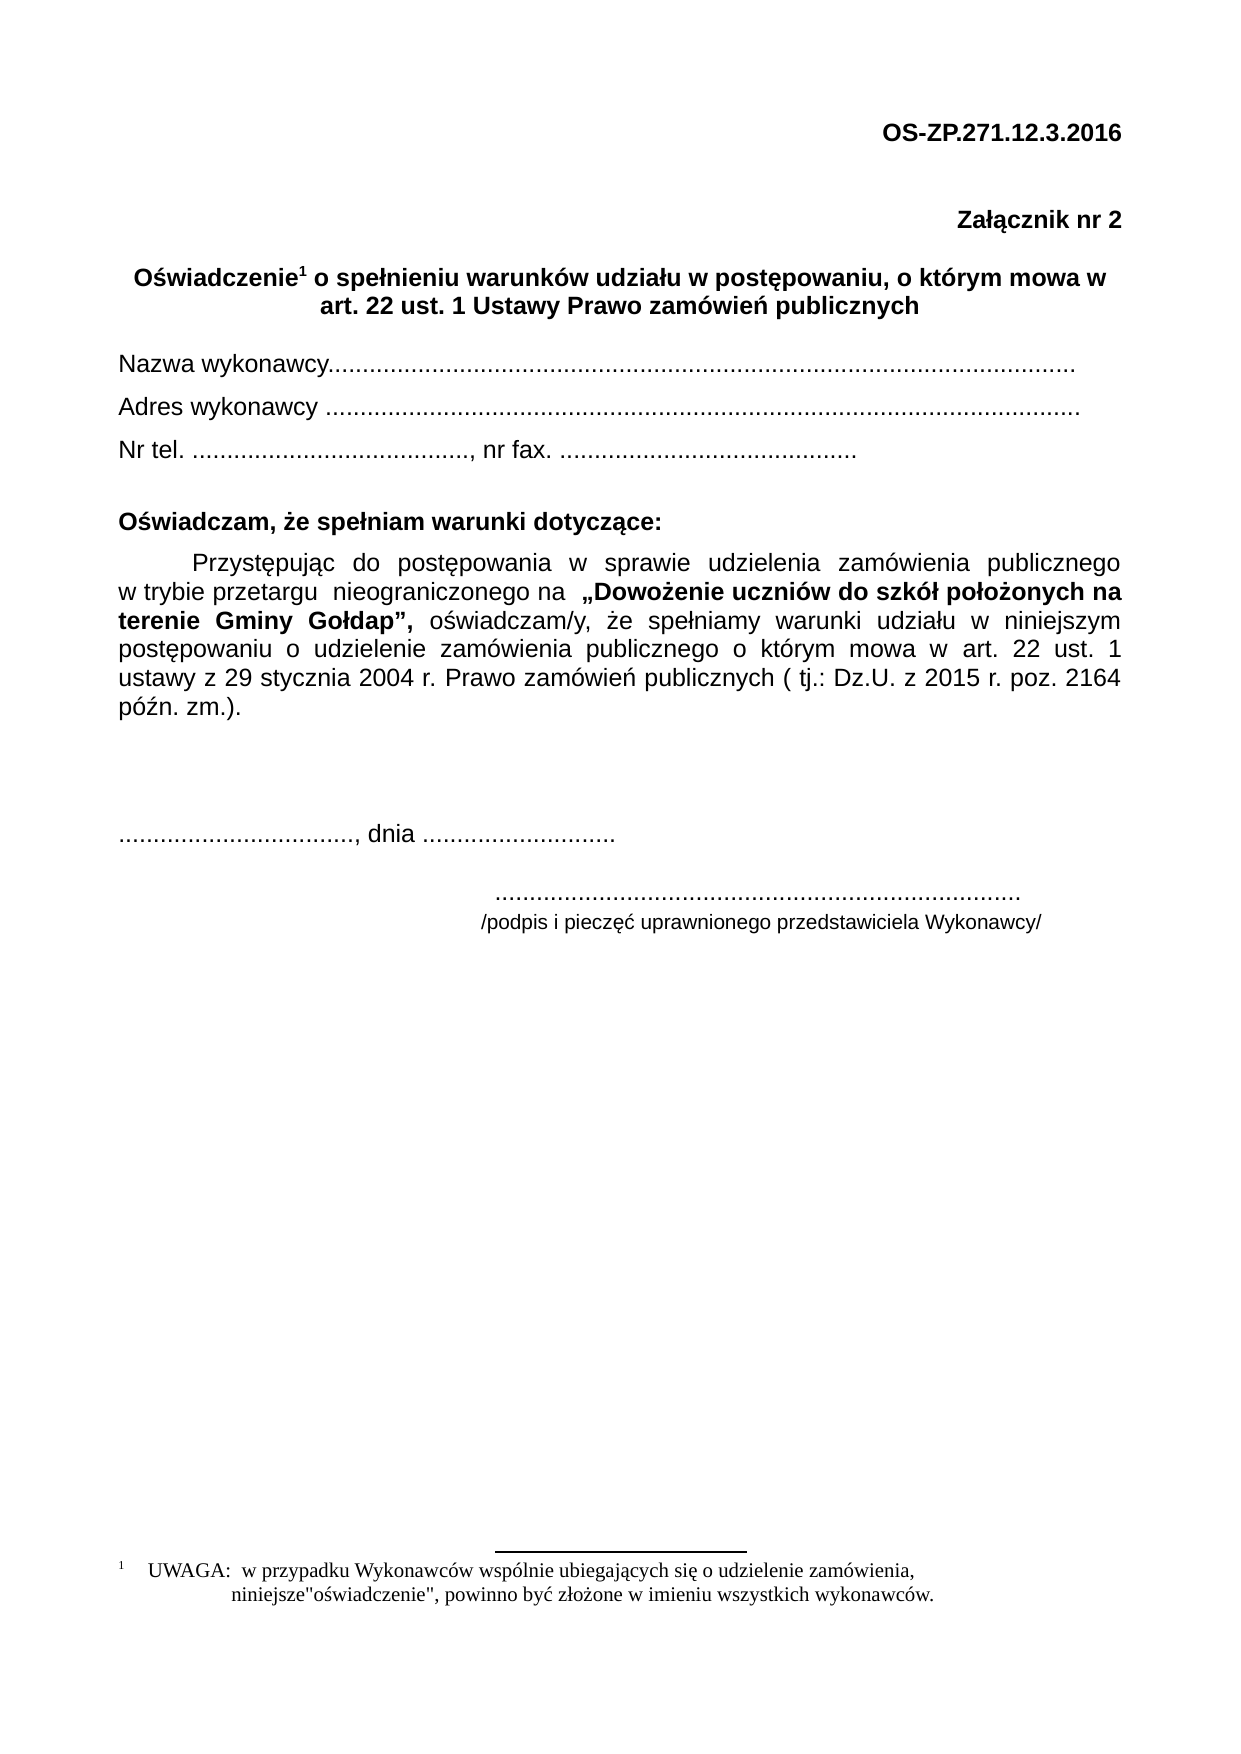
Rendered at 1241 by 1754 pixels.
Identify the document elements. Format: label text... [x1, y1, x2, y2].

text niniejsze"oświadczenie", powinno być złożone w imieniu wszystkich wykonawców. [118, 1582, 1122, 1606]
text Przystępując do postępowania w sprawie udzielenia zamówienia publicznego w trybie przetargu nieograniczonego na „Dowożenie uczniów do szkół położonych na terenie Gminy Gołdap”, oświadczam/y, że spełniamy warunki udziału w niniejszym postępowaniu o udzielenie zamówienia publicznego o którym mowa w art. 22 ust. 1 ustawy z 29 stycznia 2004 r. Prawo zamówień publicznych ( tj.: Dz.U. z 2015 r. poz. 2164 późn. zm.). [118, 548, 1122, 721]
text .................................., dnia ............................ [118, 819, 1122, 848]
text ............................................................................ [118, 877, 1122, 906]
text Adres wykonawcy ............................................................................................................. [118, 392, 1122, 421]
text Nr tel. ........................................, nr fax. ........................................... [118, 435, 1122, 464]
text Nazwa wykonawcy............................................................................................................ [118, 349, 1122, 378]
text Oświadczenie o spełnieniu warunków udziału w postępowaniu, o którym mowa w art. 22 ust. 1 Ustawy Prawo zamówień publicznych [118, 263, 1122, 320]
text /podpis i pieczęć uprawnionego przedstawiciela Wykonawcy/ [118, 906, 1122, 934]
text UWAGA: w przypadku Wykonawców wspólnie ubiegających się o udzielenie zamówienia, [118, 1558, 1122, 1582]
text Załącznik nr 2 [118, 205, 1122, 234]
text Oświadczam, że spełniam warunki dotyczące: [118, 507, 1122, 536]
